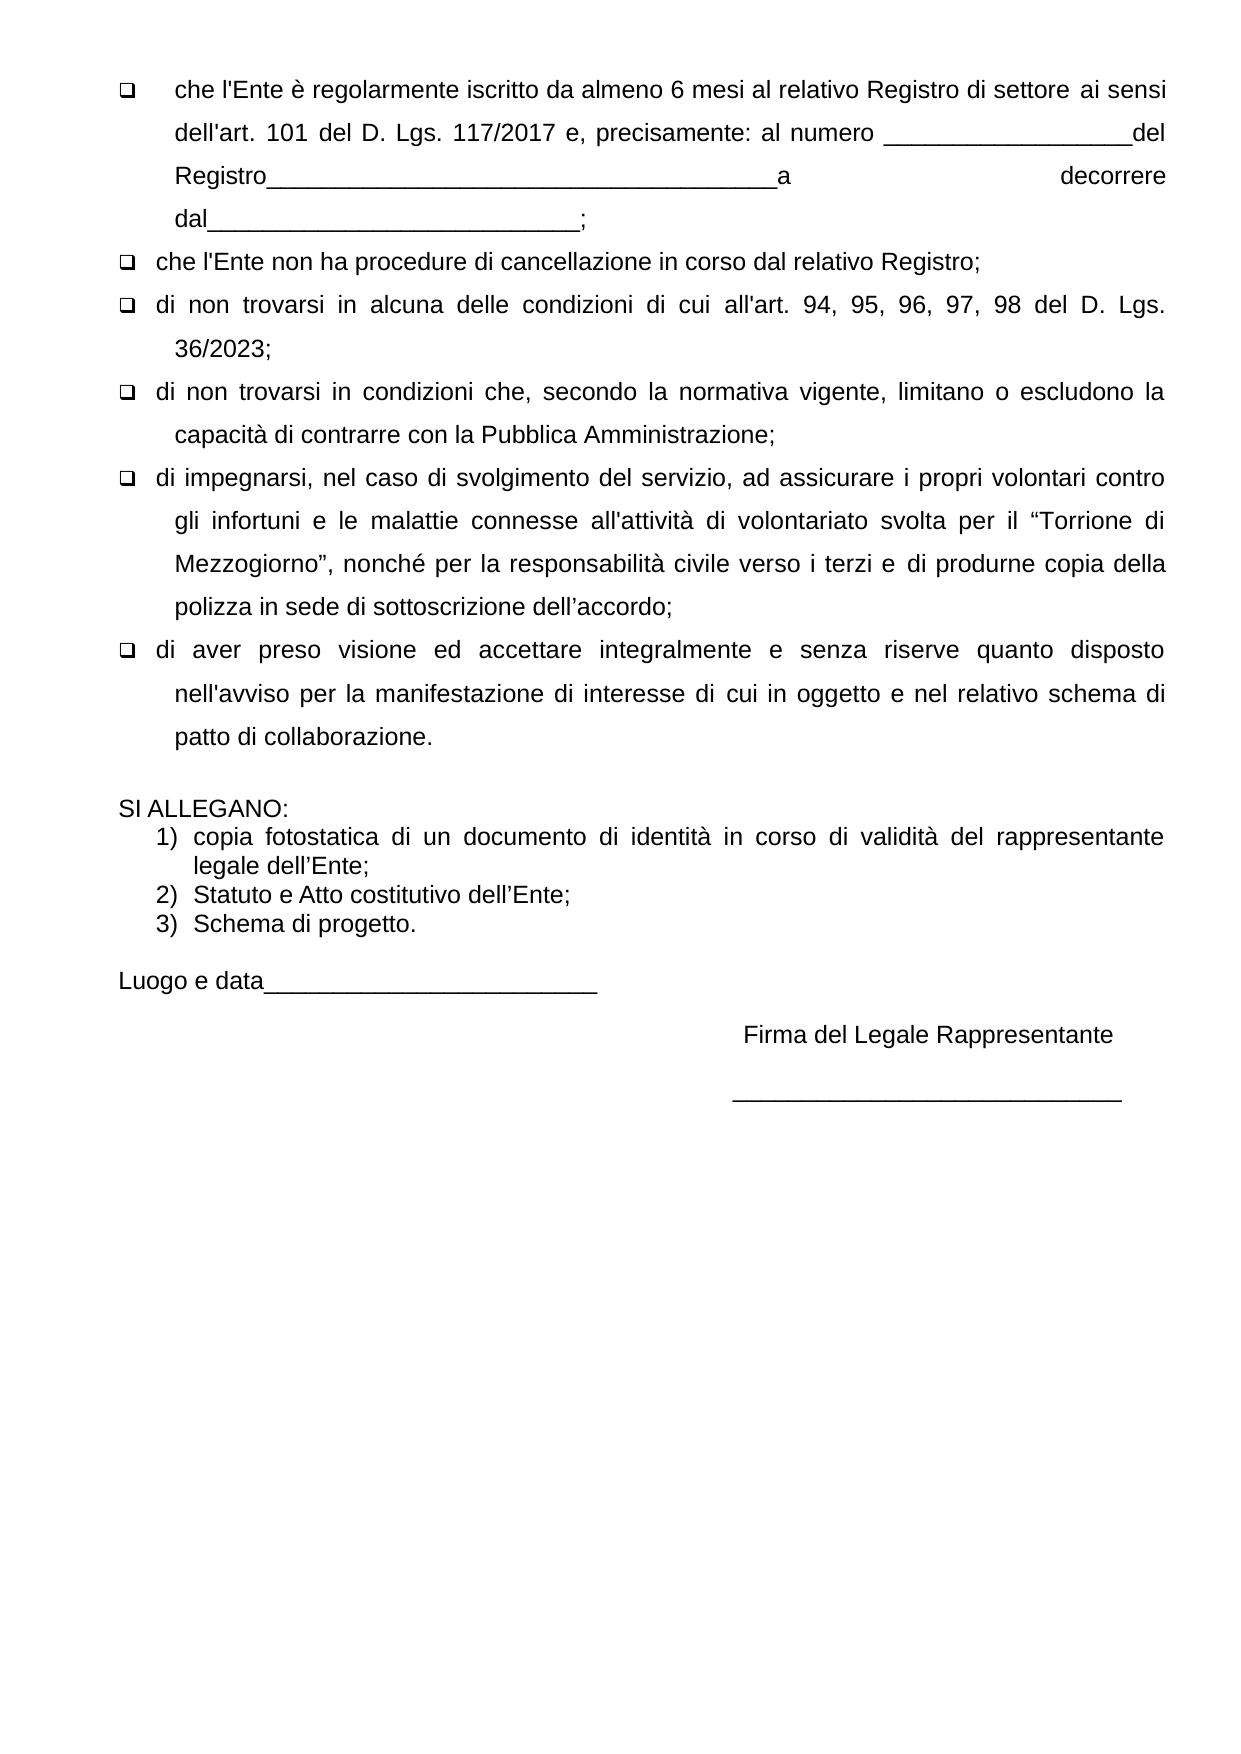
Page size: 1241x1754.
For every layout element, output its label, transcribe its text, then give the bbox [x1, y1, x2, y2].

list copia fotostatica di un documento di identità in corso di validità del rappresentante legale dell’Ente; [156, 822, 1167, 880]
text Luogo e data________________________ [118, 966, 1167, 995]
list che l'Ente non ha procedure di cancellazione in corso dal relativo Registro; [118, 247, 1167, 276]
list Schema di progetto. [156, 909, 1167, 937]
list Statuto e Atto costitutivo dell’Ente; [156, 880, 1167, 909]
list di non trovarsi in alcuna delle condizioni di cui all'art. 94, 95, 96, 97, 98 del D. Lgs. 36/2023; [118, 291, 1167, 362]
text Firma del Legale Rappresentante [118, 1020, 1167, 1049]
list di non trovarsi in condizioni che, secondo la normativa vigente, limitano o escludono la capacità di contrarre con la Pubblica Amministrazione; [118, 377, 1167, 449]
list che l'Ente è regolarmente iscritto da almeno 6 mesi al relativo Registro di settore ai sensi dell'art. 101 del D. Lgs. 117/2017 e, precisamente: al numero __________________del Registro_____________________________________a decorrere dal___________________________; [118, 75, 1167, 233]
text ____________________________ [268, 1074, 1167, 1103]
list di aver preso visione ed accettare integralmente e senza riserve quanto disposto nell'avviso per la manifestazione di interesse di cui in oggetto e nel relativo schema di patto di collaborazione. [118, 636, 1167, 751]
list di impegnarsi, nel caso di svolgimento del servizio, ad assicurare i propri volontari contro gli infortuni e le malattie connesse all'attività di volontariato svolta per il “Torrione di Mezzogiorno”, nonché per la responsabilità civile verso i terzi e di produrne copia della polizza in sede di sottoscrizione dell’accordo; [118, 463, 1167, 621]
text SI ALLEGANO: [118, 794, 1167, 822]
